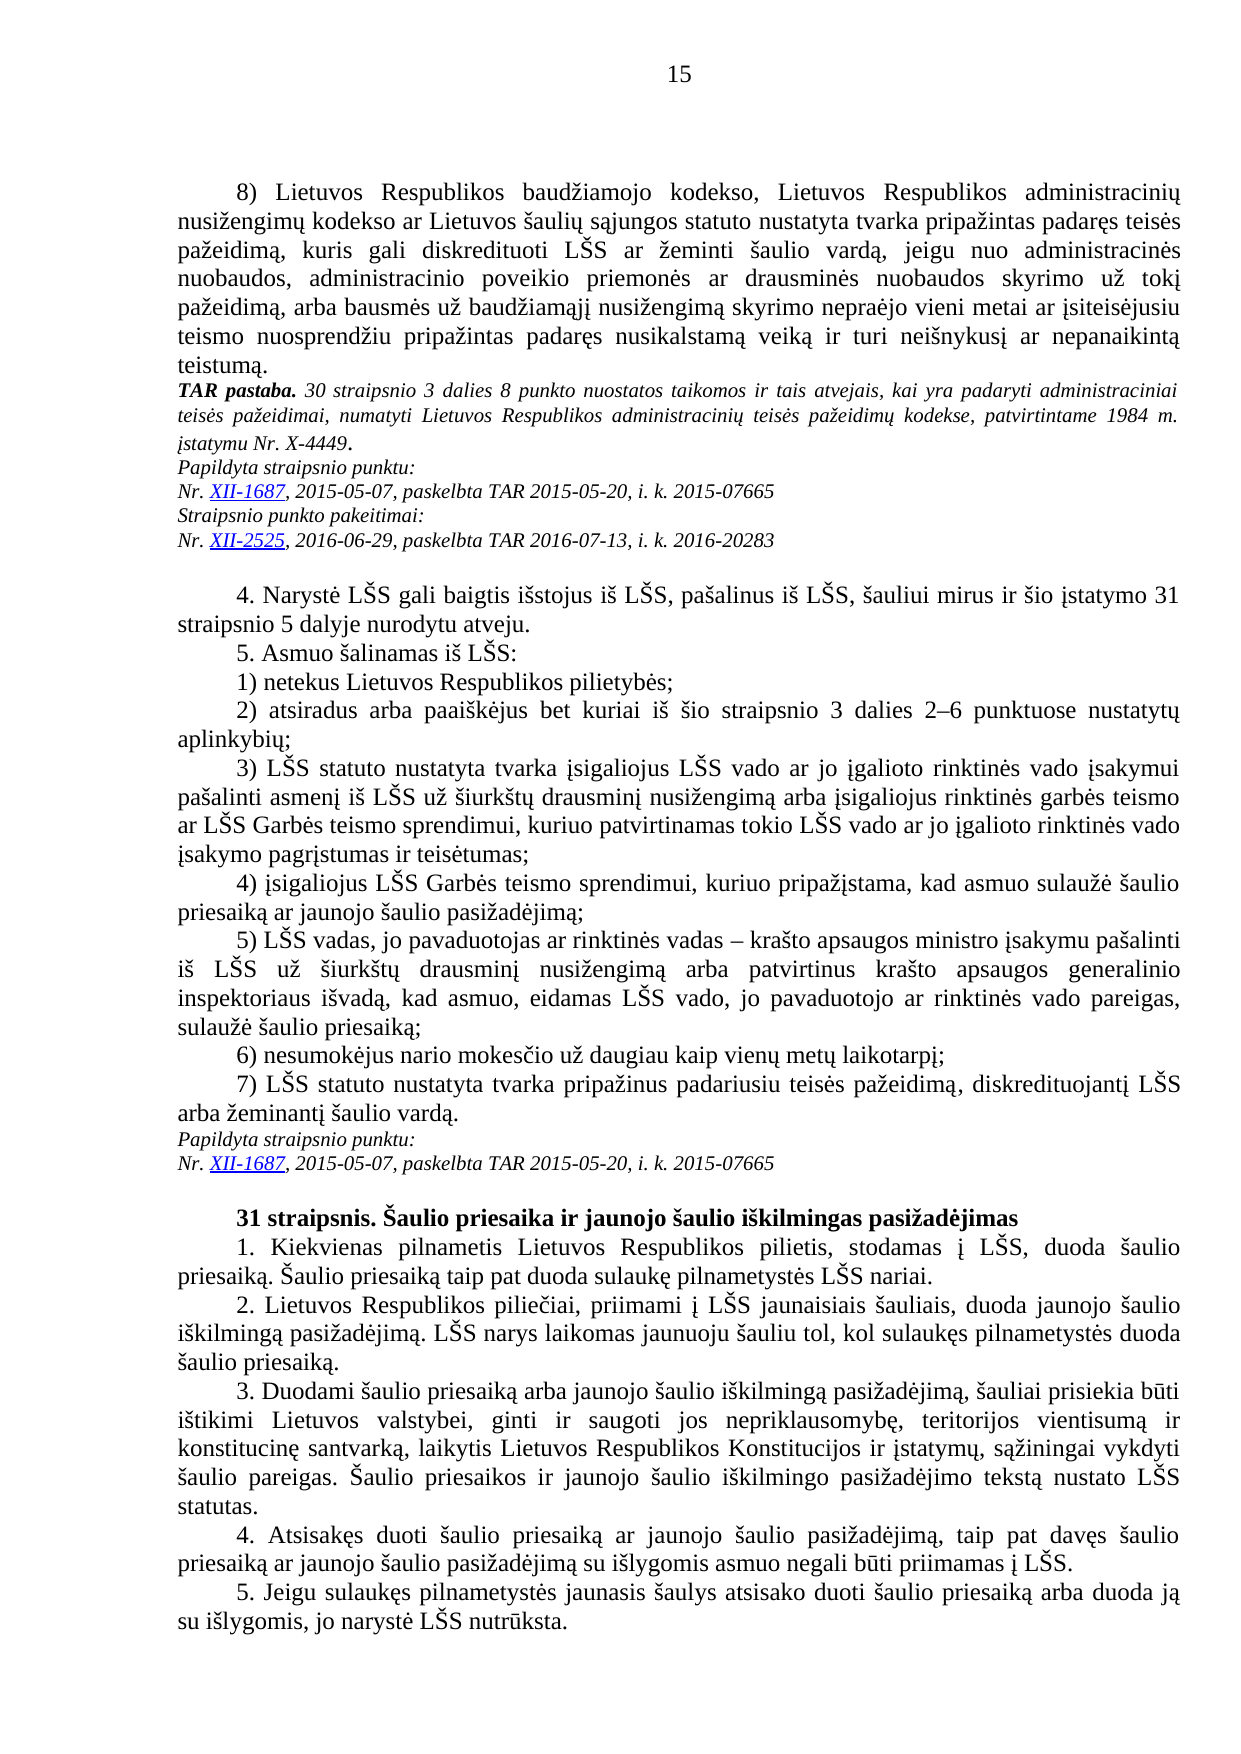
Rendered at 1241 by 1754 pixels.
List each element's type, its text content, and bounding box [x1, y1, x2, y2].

text 5) LŠS vadas, jo pavaduotojas ar rinktinės vadas – krašto apsaugos ministro įsakymu pašalinti iš LŠS už šiurkštų drausminį nusižengimą arba patvirtinus krašto apsaugos generalinio inspektoriaus išvadą, kad asmuo, eidamas LŠS vado, jo pavaduotojo ar rinktinės vado pareigas, sulaužė šaulio priesaiką; [177, 925, 1181, 1040]
text 31 straipsnis. Šaulio priesaika ir jaunojo šaulio iškilmingas pasižadėjimas [177, 1203, 1181, 1232]
text 5. Jeigu sulaukęs pilnametystės jaunasis šaulys atsisako duoti šaulio priesaiką arba duoda ją su išlygomis, jo narystė LŠS nutrūksta. [177, 1577, 1181, 1635]
text 4. Narystė LŠS gali baigtis išstojus iš LŠS, pašalinus iš LŠS, šauliui mirus ir šio įstatymo 31 straipsnio 5 dalyje nurodytu atveju. [177, 580, 1181, 638]
text 5. Asmuo šalinamas iš LŠS: [177, 638, 1181, 667]
text Nr. XII-2525, 2016-06-29, paskelbta TAR 2016-07-13, i. k. 2016-20283 [177, 527, 1181, 552]
text 4. Atsisakęs duoti šaulio priesaiką ar jaunojo šaulio pasižadėjimą, taip pat davęs šaulio priesaiką ar jaunojo šaulio pasižadėjimą su išlygomis asmuo negali būti priimamas į LŠS. [177, 1520, 1181, 1577]
text 3. Duodami šaulio priesaiką arba jaunojo šaulio iškilmingą pasižadėjimą, šauliai prisiekia būti ištikimi Lietuvos valstybei, ginti ir saugoti jos nepriklausomybę, teritorijos vientisumą ir konstitucinę santvarką, laikytis Lietuvos Respublikos Konstitucijos ir įstatymų, sąžiningai vykdyti šaulio pareigas. Šaulio priesaikos ir jaunojo šaulio iškilmingo pasižadėjimo tekstą nustato LŠS statutas. [177, 1376, 1181, 1520]
text Papildyta straipsnio punktu: [177, 455, 1181, 479]
text 8) Lietuvos Respublikos baudžiamojo kodekso, Lietuvos Respublikos administracinių nusižengimų kodekso ar Lietuvos šaulių sąjungos statuto nustatyta tvarka pripažintas padaręs teisės pažeidimą, kuris gali diskredituoti LŠS ar žeminti šaulio vardą, jeigu nuo administracinės nuobaudos, administracinio poveikio priemonės ar drausminės nuobaudos skyrimo už tokį pažeidimą, arba bausmės už baudžiamąjį nusižengimą skyrimo nepraėjo vieni metai ar įsiteisėjusiu teismo nuosprendžiu pripažintas padaręs nusikalstamą veiką ir turi neišnykusį ar nepanaikintą teistumą. [177, 177, 1181, 378]
text 6) nesumokėjus nario mokesčio už daugiau kaip vienų metų laikotarpį; [177, 1040, 1181, 1069]
text 4) įsigaliojus LŠS Garbės teismo sprendimui, kuriuo pripažįstama, kad asmuo sulaužė šaulio priesaiką ar jaunojo šaulio pasižadėjimą; [177, 868, 1181, 925]
text Papildyta straipsnio punktu: [177, 1127, 1181, 1151]
text 1) netekus Lietuvos Respublikos pilietybės; [177, 667, 1181, 695]
text Nr. XII-1687, 2015-05-07, paskelbta TAR 2015-05-20, i. k. 2015-07665 [177, 479, 1181, 503]
text 1. Kiekvienas pilnametis Lietuvos Respublikos pilietis, stodamas į LŠS, duoda šaulio priesaiką. Šaulio priesaiką taip pat duoda sulaukę pilnametystės LŠS nariai. [177, 1232, 1181, 1290]
text TAR pastaba. 30 straipsnio 3 dalies 8 punkto nuostatos taikomos ir tais atvejais, kai yra padaryti administraciniai teisės pažeidimai, numatyti Lietuvos Respublikos administracinių teisės pažeidimų kodekse, patvirtintame 1984 m. įstatymu Nr. X-4449. [177, 378, 1181, 455]
text 2. Lietuvos Respublikos piliečiai, priimami į LŠS jaunaisiais šauliais, duoda jaunojo šaulio iškilmingą pasižadėjimą. LŠS narys laikomas jaunuoju šauliu tol, kol sulaukęs pilnametystės duoda šaulio priesaiką. [177, 1290, 1181, 1376]
text 7) LŠS statuto nustatyta tvarka pripažinus padariusiu teisės pažeidimą, diskredituojantį LŠS arba žeminantį šaulio vardą. [177, 1069, 1181, 1127]
text Nr. XII-1687, 2015-05-07, paskelbta TAR 2015-05-20, i. k. 2015-07665 [177, 1151, 1181, 1175]
text Straipsnio punkto pakeitimai: [177, 503, 1181, 527]
text 2) atsiradus arba paaiškėjus bet kuriai iš šio straipsnio 3 dalies 2–6 punktuose nustatytų aplinkybių; [177, 695, 1181, 753]
text 3) LŠS statuto nustatyta tvarka įsigaliojus LŠS vado ar jo įgalioto rinktinės vado įsakymui pašalinti asmenį iš LŠS už šiurkštų drausminį nusižengimą arba įsigaliojus rinktinės garbės teismo ar LŠS Garbės teismo sprendimui, kuriuo patvirtinamas tokio LŠS vado ar jo įgalioto rinktinės vado įsakymo pagrįstumas ir teisėtumas; [177, 753, 1181, 868]
